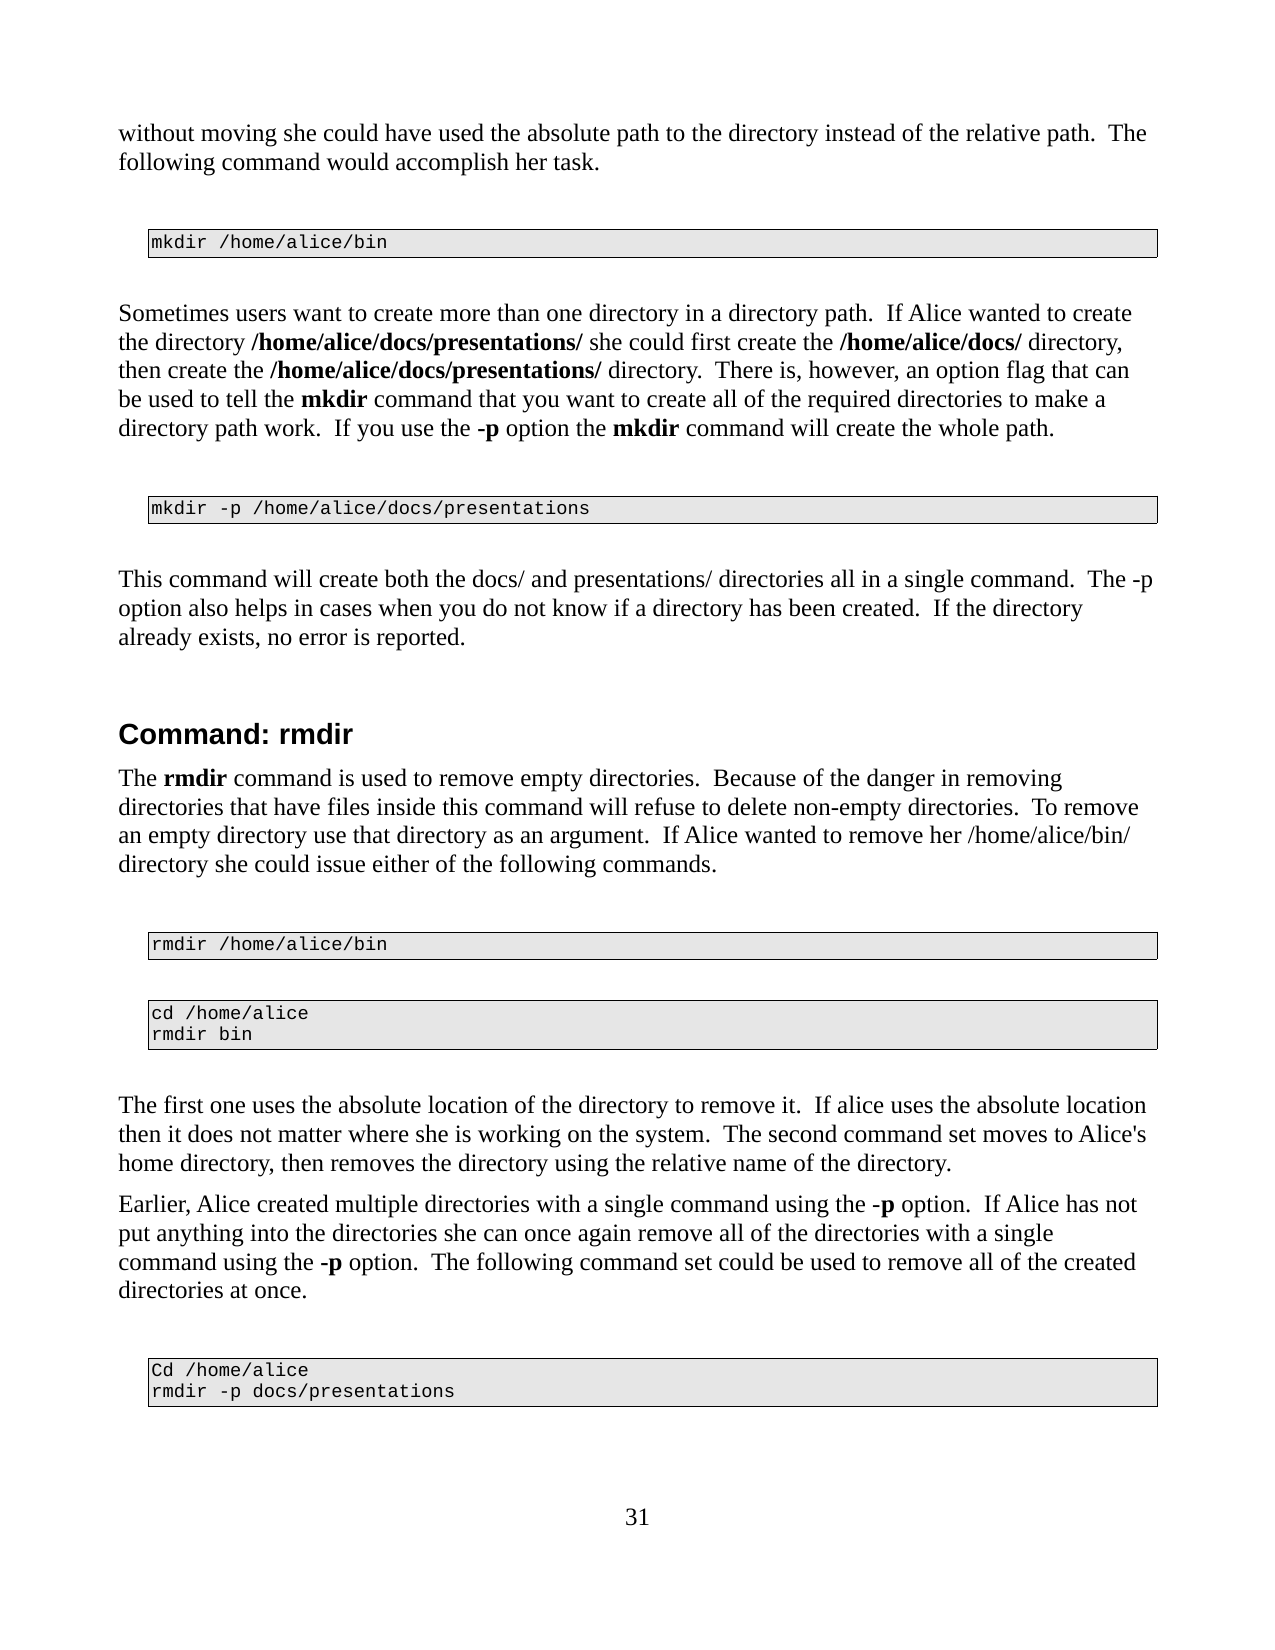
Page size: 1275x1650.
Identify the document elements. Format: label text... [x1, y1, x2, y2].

text Cd /home/alice [149, 1359, 1157, 1379]
text The rmdir command is used to remove empty directories. Because of the danger in removing directories that have files inside this command will refuse to delete non-empty directories. To remove an empty directory use that directory as an argument. If Alice wanted to remove her /home/alice/bin/ directory she could issue either of the following commands. [118, 763, 1157, 878]
subtitle Command: rmdir [118, 717, 1157, 750]
text The first one uses the absolute location of the directory to remove it. If alice uses the absolute location then it does not matter where she is working on the system. The second command set moves to Alice's home directory, then removes the directory using the relative name of the directory. [118, 1090, 1157, 1177]
text rmdir -p docs/presentations [149, 1379, 1157, 1406]
text without moving she could have used the absolute path to the directory instead of the relative path. The following command would accomplish her task. [118, 118, 1157, 176]
text cd /home/alice [149, 1001, 1157, 1022]
text rmdir bin [149, 1022, 1157, 1049]
text mkdir -p /home/alice/docs/presentations [149, 497, 1157, 523]
text Sometimes users want to create more than one directory in a directory path. If Alice wanted to create the directory /home/alice/docs/presentations/ she could first create the /home/alice/docs/ directory, then create the /home/alice/docs/presentations/ directory. There is, however, an option flag that can be used to tell the mkdir command that you want to create all of the required directories to make a directory path work. If you use the -p option the mkdir command will create the whole path. [118, 298, 1157, 442]
text mkdir /home/alice/bin [149, 230, 1157, 257]
text Earlier, Alice created multiple directories with a single command using the -p option. If Alice has not put anything into the directories she can once again remove all of the directories with a single command using the -p option. The following command set could be used to remove all of the created directories at once. [118, 1189, 1157, 1304]
text rmdir /home/alice/bin [149, 933, 1157, 959]
text This command will create both the docs/ and presentations/ directories all in a single command. The -p option also helps in cases when you do not know if a directory has been created. If the directory already exists, no error is reported. [118, 564, 1157, 651]
